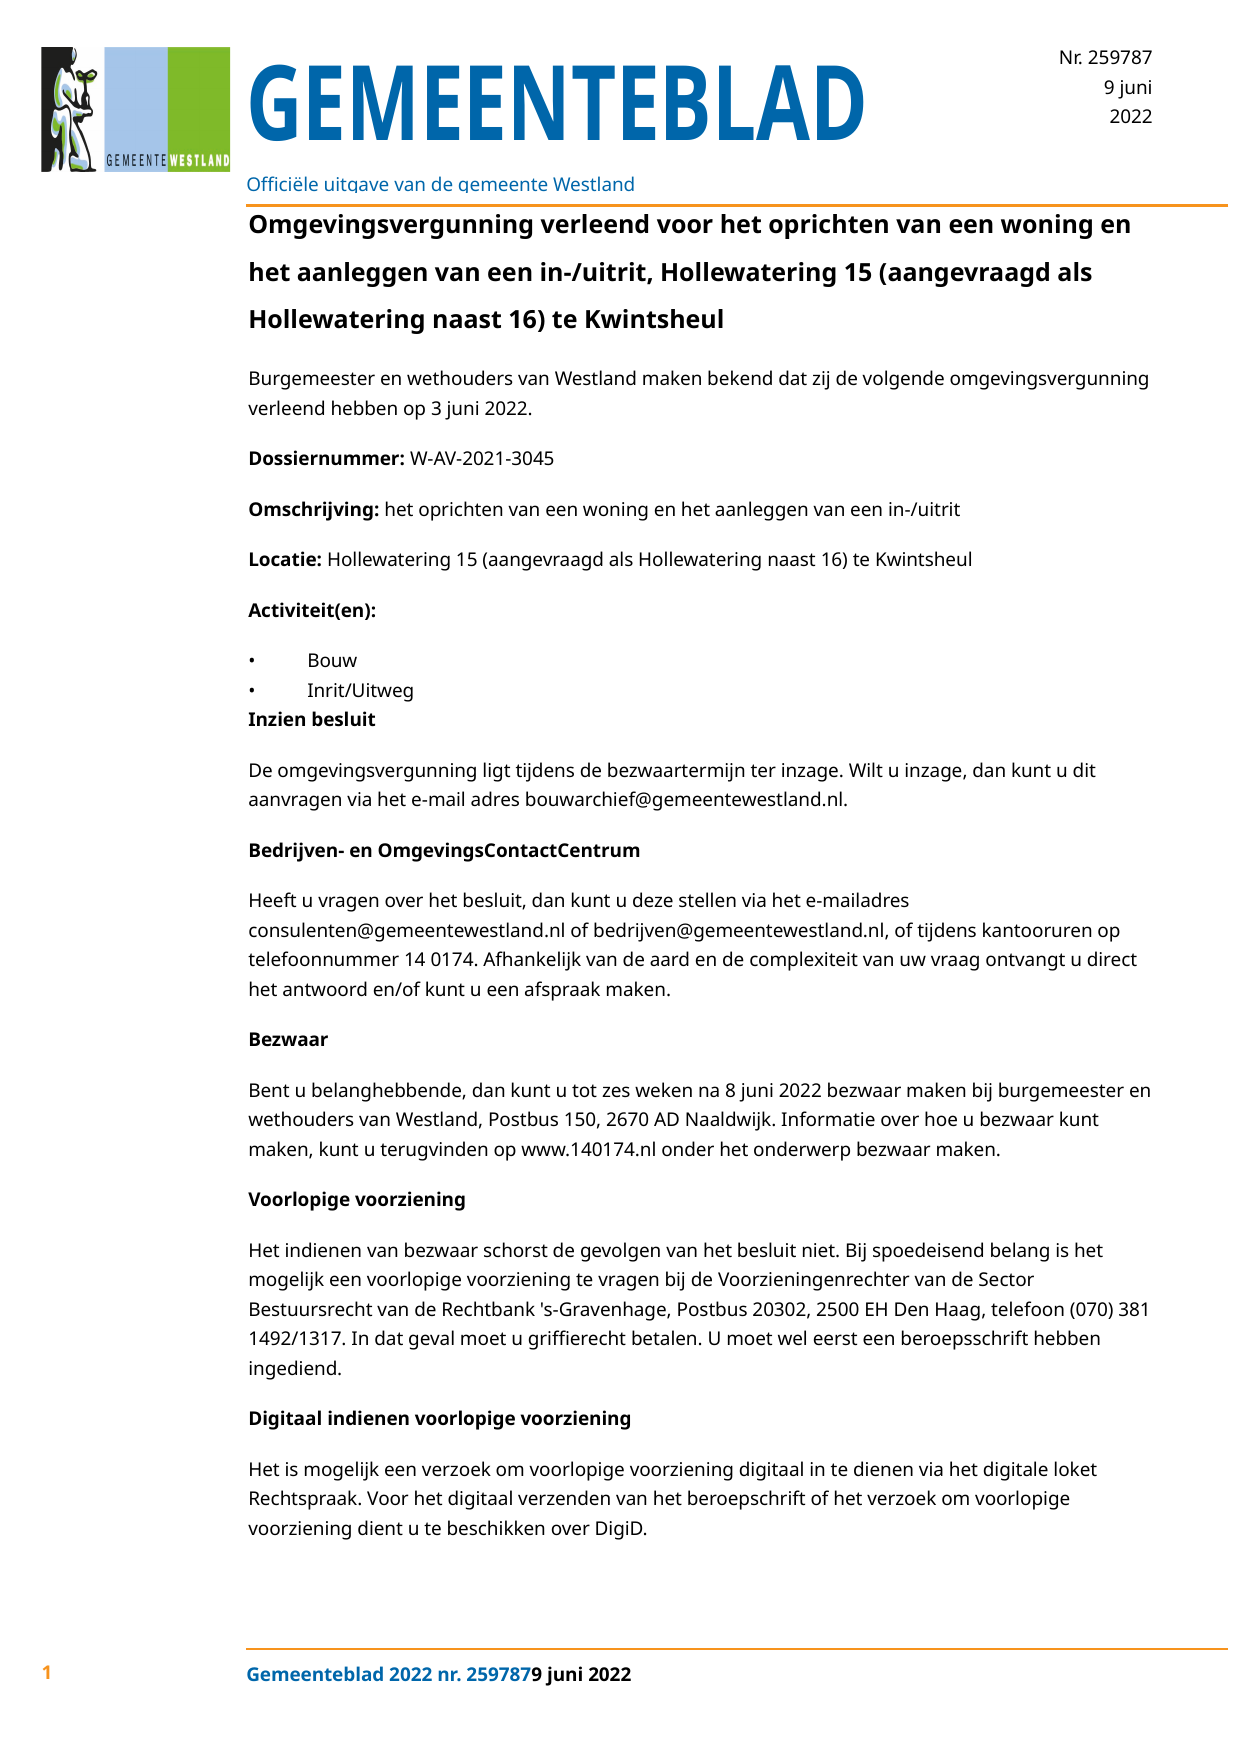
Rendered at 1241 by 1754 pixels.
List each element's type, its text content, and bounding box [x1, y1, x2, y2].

text Heeft u vragen over het besluit, dan kunt u deze stellen via het e-mailadres consulenten@gemeentewestland.nl of bedrijven@gemeentewestland.nl, of tijdens kantooruren op telefoonnummer 14 0174. Afhankelijk van de aard en de complexiteit van uw vraag ontvangt u direct het antwoord en/of kunt u een afspraak maken. [248, 887, 1152, 1002]
list Bouw [248, 647, 1152, 673]
text Bezwaar [248, 1026, 1152, 1052]
picture [41, 47, 231, 172]
text Bedrijven- en OmgevingsContactCentrum [248, 837, 1152, 862]
text Burgemeester en wethouders van Westland maken bekend dat zij de volgende omgevingsvergunning verleend hebben op 3 juni 2022. [248, 366, 1152, 421]
text Digitaal indienen voorlopige voorziening [248, 1406, 1152, 1431]
text Inzien besluit [248, 706, 1152, 732]
text Activiteit(en): [248, 597, 1152, 622]
text Omschrijving: het oprichten van een woning en het aanleggen van een in-/uitrit [248, 496, 1152, 522]
text Dossiernummer: W-AV-2021-3045 [248, 446, 1152, 471]
text Bent u belanghebbende, dan kunt u tot zes weken na 8 juni 2022 bezwaar maken bij burgemeester en wethouders van Westland, Postbus 150, 2670 AD Naaldwijk. Informatie over hoe u bezwaar kunt maken, kunt u terugvinden op www.140174.nl onder het onderwerp bezwaar maken. [248, 1077, 1152, 1162]
text Omgevingsvergunning verleend voor het oprichten van een woning en het aanleggen van een in-/uitrit, Hollewatering 15 (aangevraagd als Hollewatering naast 16) te Kwintsheul [248, 207, 1152, 336]
text Het indienen van bezwaar schorst de gevolgen van het besluit niet. Bij spoedeisend belang is het mogelijk een voorlopige voorziening te vragen bij de Voorzieningenrechter van de Sector Bestuursrecht van de Rechtbank 's-Gravenhage, Postbus 20302, 2500 EH Den Haag, telefoon (070) 381 1492/1317. In dat geval moet u griffierecht betalen. U moet wel eerst een beroepsschrift hebben ingediend. [248, 1237, 1152, 1381]
list Inrit/Uitweg [248, 677, 1152, 702]
text Het is mogelijk een verzoek om voorlopige voorziening digitaal in te dienen via het digitale loket Rechtspraak. Voor het digitaal verzenden van het beroepschrift of het verzoek om voorlopige voorziening dient u te beschikken over DigiD. [248, 1456, 1152, 1541]
text De omgevingsvergunning ligt tijdens de bezwaartermijn ter inzage. Wilt u inzage, dan kunt u dit aanvragen via het e-mail adres bouwarchief@gemeentewestland.nl. [248, 757, 1152, 812]
text Locatie: Hollewatering 15 (aangevraagd als Hollewatering naast 16) te Kwintsheul [248, 546, 1152, 572]
text Voorlopige voorziening [248, 1186, 1152, 1212]
